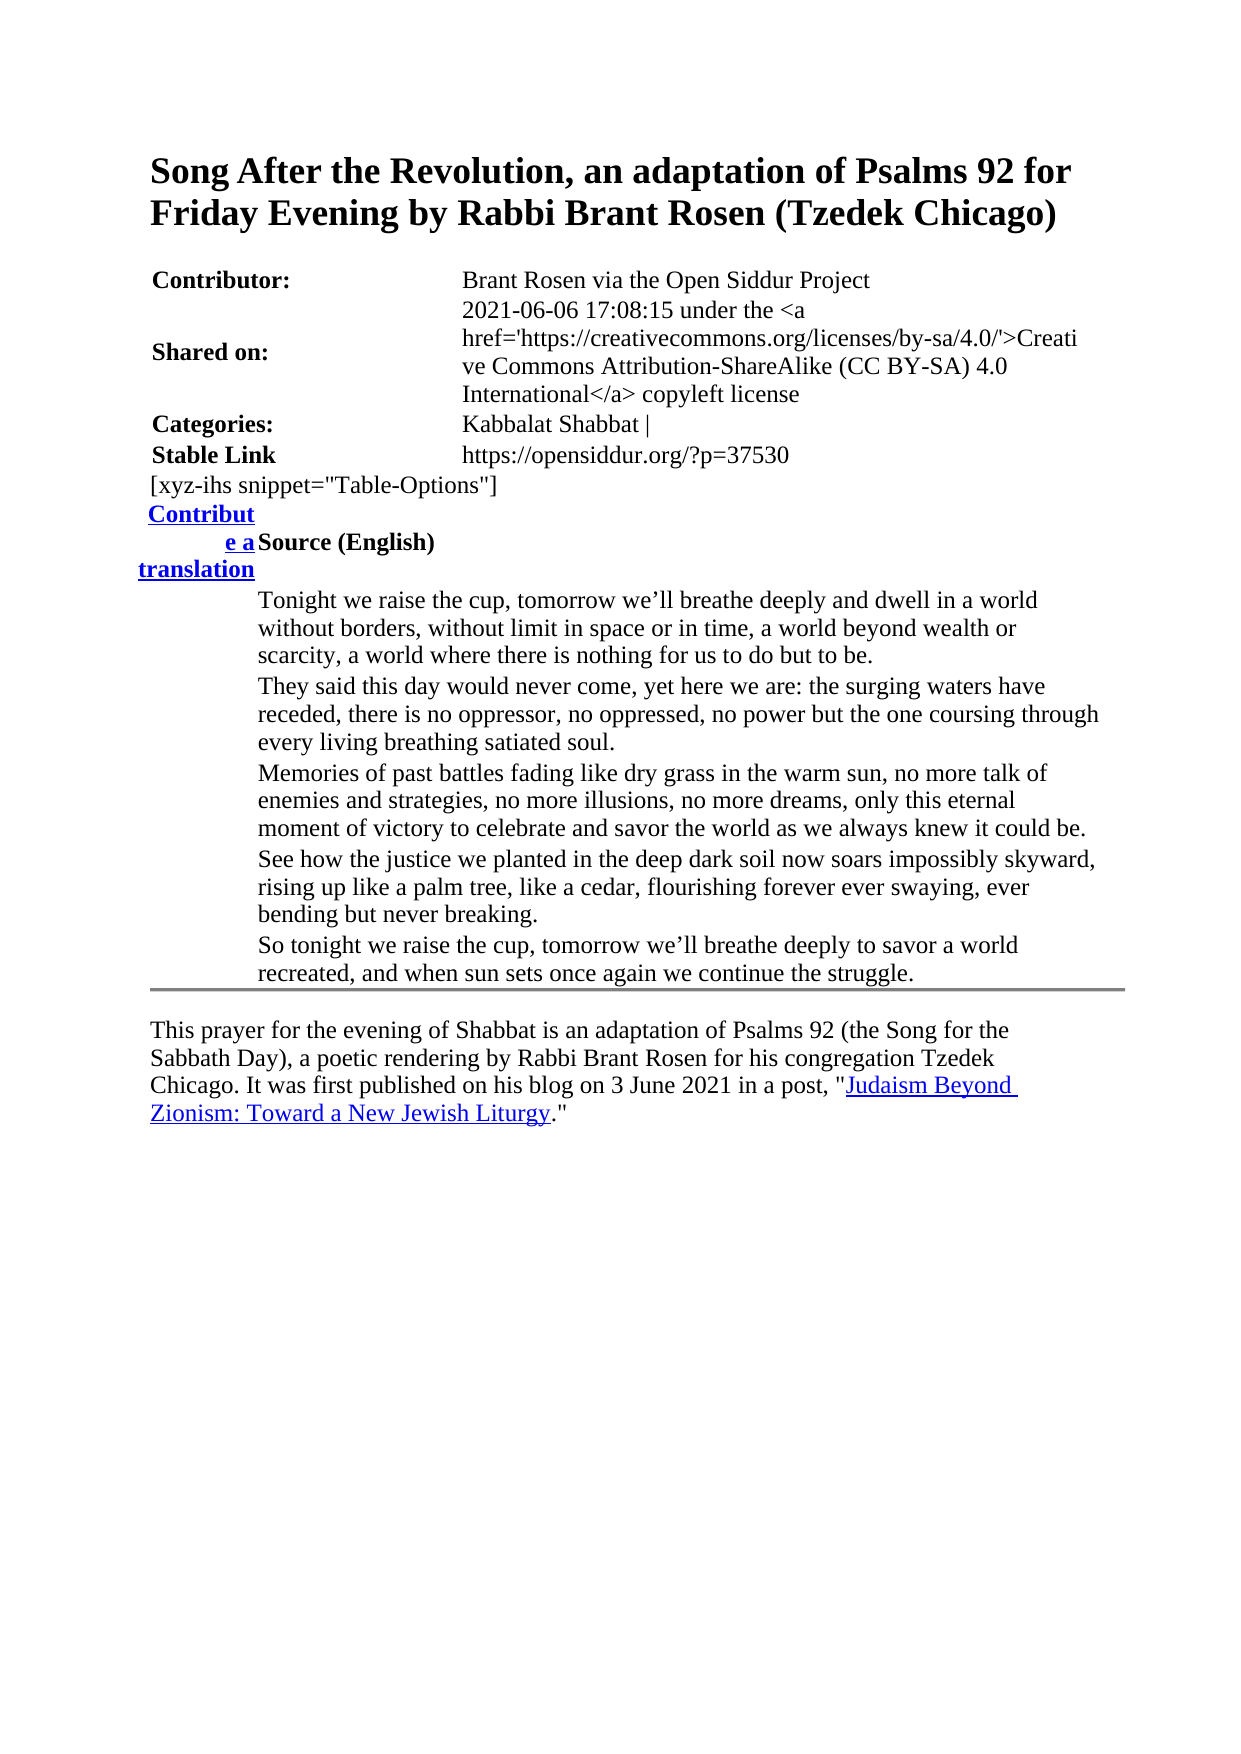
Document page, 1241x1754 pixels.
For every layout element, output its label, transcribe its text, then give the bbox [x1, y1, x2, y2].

table_cell Memories of past battles fading like dry grass in the warm sun, no more talk of enemies and strategies, no more illusions, no more dreams, only this eternal moment of victory to celebrate and savor the world as we always knew it could be. [256, 757, 1105, 843]
table_cell Tonight we raise the cup, tomorrow we’ll breathe deeply and dwell in a world without borders, without limit in space or in time, a world beyond wealth or scarcity, a world where there is nothing for us to do but to be. [256, 585, 1105, 671]
table_header Contributor: [150, 264, 460, 295]
subtitle Song After the Revolution, an adaptation of Psalms 92 for Friday Evening by Rabbi Brant Rosen (Tzedek Chicago) [150, 150, 1090, 233]
table_header Brant Rosen via the Open Siddur Project [460, 264, 1090, 295]
table_cell [135, 930, 256, 988]
table_cell Categories: [150, 409, 460, 440]
text This prayer for the evening of Shabbat is an adaptation of Psalms 92 (the Song for the Sabbath Day), a poetic rendering by Rabbi Brant Rosen for his congregation Tzedek Chicago. It was first published on his blog on 3 June 2021 in a post, "Judaism Beyond Zionism: Toward a New Jewish Liturgy." [150, 1016, 1090, 1127]
table_cell Stable Link [150, 440, 460, 471]
table_cell See how the justice we planted in the deep dark soil now soars impossibly skyward, rising up like a palm tree, like a cedar, flourishing forever ever swaying, ever bending but never breaking. [256, 844, 1105, 930]
table_cell They said this day would never come, yet here we are: the surging waters have receded, there is no oppressor, no oppressed, no power but the one coursing through every living breathing satiated soul. [256, 671, 1105, 757]
table_cell Shared on: [150, 295, 460, 409]
table_cell [135, 671, 256, 757]
table_cell [135, 585, 256, 671]
table_cell So tonight we raise the cup, tomorrow we’ll breathe deeply to savor a world recreated, and when sun sets once again we continue the struggle. [256, 930, 1105, 988]
table_header Source (English) [256, 499, 1105, 585]
table_cell 2021-06-06 17:08:15 under the <a href='https://creativecommons.org/licenses/by-sa/4.0/'>Creative Commons Attribution-ShareAlike (CC BY-SA) 4.0 International</a> copyleft license [460, 295, 1090, 409]
table_cell [135, 757, 256, 843]
text [xyz-ihs snippet="Table-Options"] [150, 471, 1090, 498]
table_cell https://opensiddur.org/?p=37530 [460, 440, 1090, 471]
table_cell Kabbalat Shabbat | [460, 409, 1090, 440]
table_cell [135, 844, 256, 930]
table_header Contribute a translation [135, 499, 256, 585]
